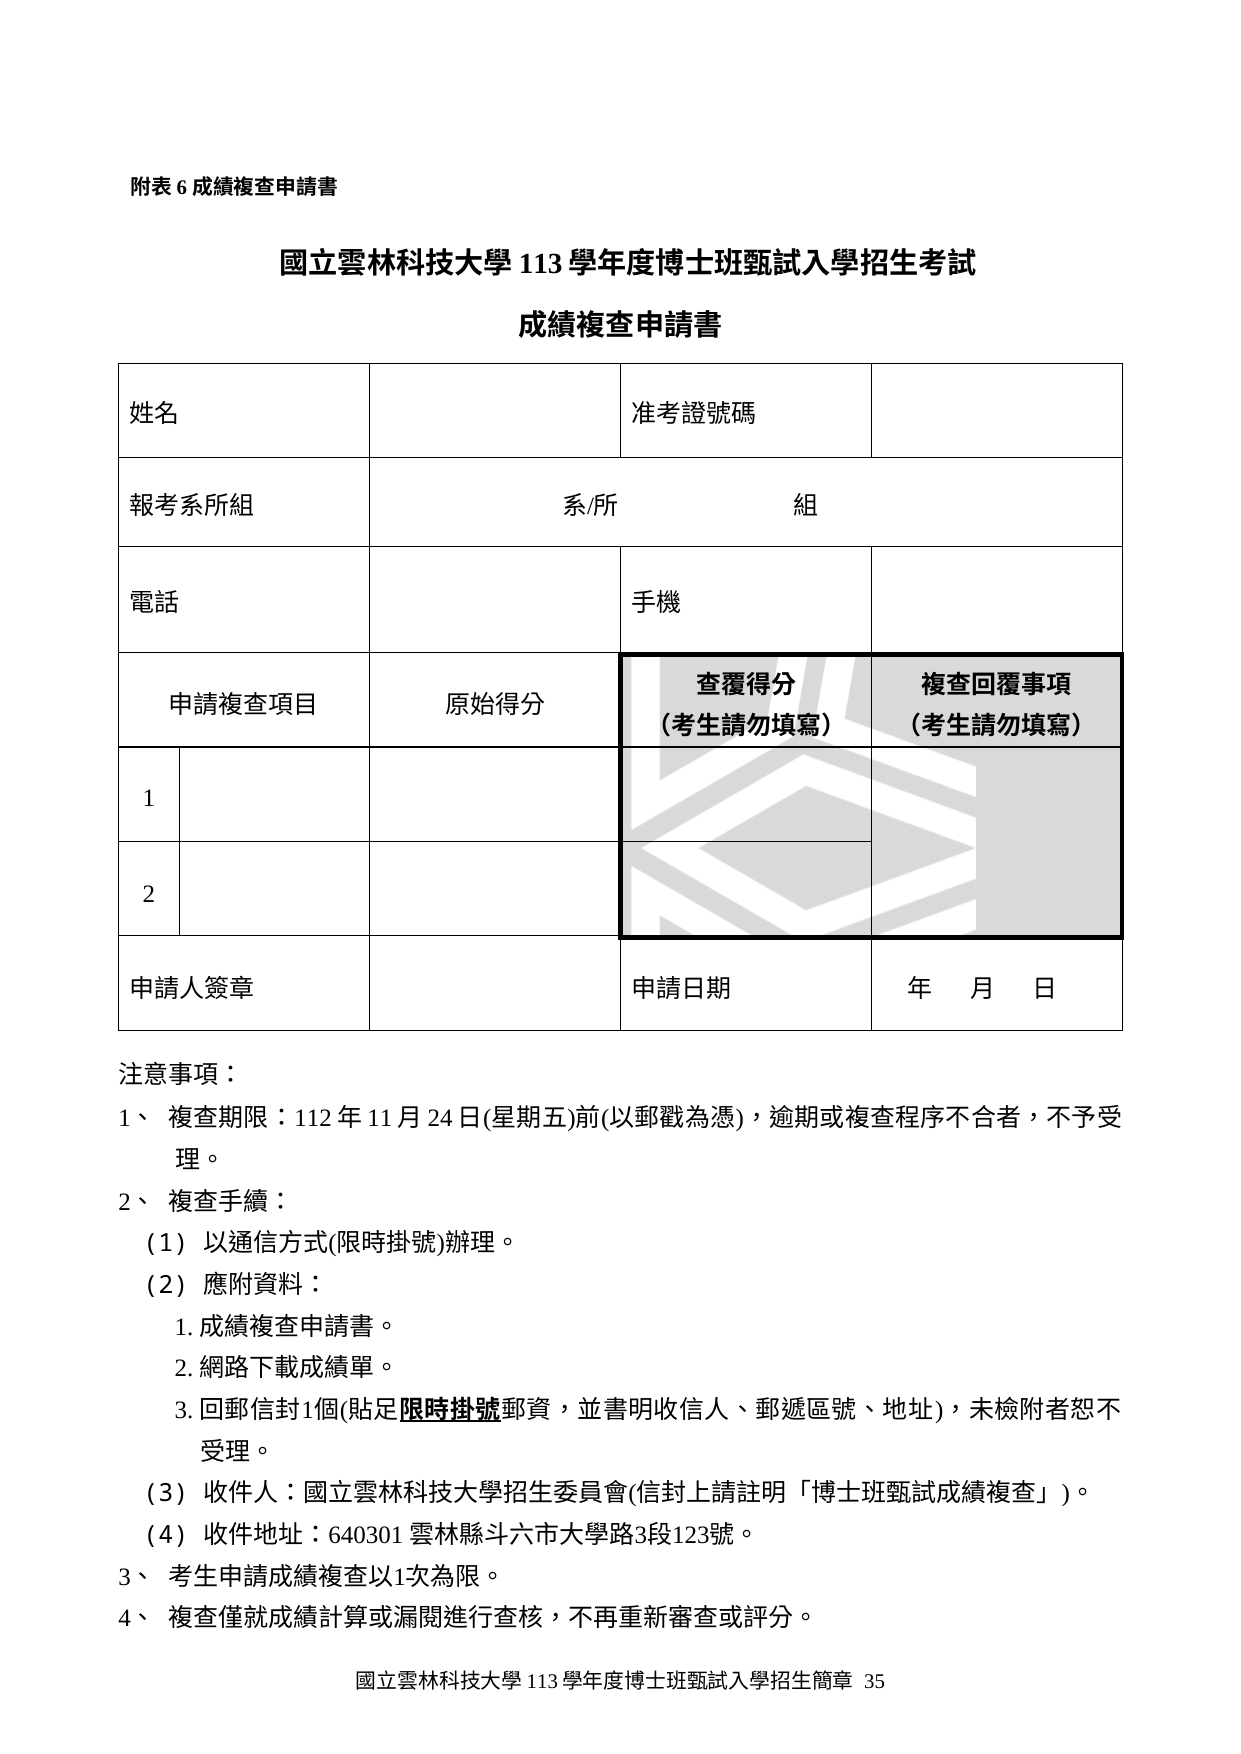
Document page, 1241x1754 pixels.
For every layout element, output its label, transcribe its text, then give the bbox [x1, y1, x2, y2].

text [855, 1031, 1122, 1093]
list 回郵信封1個(貼足限時掛號郵資，並書明收信人、郵遞區號、地址)，未檢附者恕不受理。 [174, 1385, 1122, 1468]
table_cell 手機 [667, 547, 796, 652]
list 網路下載成績單。 [174, 1343, 1122, 1385]
table_cell 查覆得分 （考生請勿填寫） [798, 657, 825, 714]
table_cell 查覆得分 （考生請勿填寫） [845, 657, 871, 727]
list 以通信方式(限時掛號)辦理。 [735, 1218, 761, 1260]
table_cell 1 [119, 748, 179, 841]
table_cell [713, 787, 871, 841]
list 以通信方式(限時掛號)辦理。 [844, 1218, 1122, 1260]
table_cell 申請複查項目 [119, 653, 369, 746]
list 以通信方式(限時掛號)辦理。 [931, 1218, 949, 1237]
table_cell [872, 748, 1120, 935]
text [565, 1031, 677, 1093]
table_cell 申請日期 [661, 940, 775, 1030]
table_cell [661, 748, 713, 778]
table_cell [466, 936, 581, 1030]
text 成績複查申請書 [118, 281, 1122, 344]
text [455, 1031, 581, 1093]
table_cell [445, 547, 575, 652]
subtitle 附表6 成績複查申請書 [131, 144, 1110, 206]
list 以通信方式(限時掛號)辦理。 [600, 1218, 640, 1260]
table_cell 原始得分 [611, 653, 618, 746]
table_cell [289, 811, 369, 841]
table_cell [701, 842, 871, 909]
list 以通信方式(限時掛號)辦理。 [288, 1218, 318, 1234]
table_cell 系/所 組 [370, 458, 1122, 546]
list 以通信方式(限時掛號)辦理。 [649, 1218, 685, 1260]
table_cell [872, 811, 972, 885]
table_cell [872, 547, 1122, 652]
table_cell 手機 [621, 547, 669, 588]
list 複查僅就成績計算或漏閱進行查核，不再重新審查或評分。 [118, 1593, 1122, 1635]
table_cell [370, 787, 528, 841]
table_cell [269, 842, 369, 885]
text 注意事項： [118, 1031, 386, 1093]
table_cell 申請日期 [621, 940, 630, 1030]
table_cell [826, 918, 871, 935]
table_cell 查覆得分 （考生請勿填寫） [623, 657, 630, 746]
table_header [872, 364, 1122, 457]
table_cell 原始得分 [464, 653, 581, 746]
table_header 准考證號碼 [621, 364, 871, 457]
table_cell [551, 918, 581, 935]
list 成績複查申請書。 [174, 1302, 1122, 1343]
table_cell [452, 842, 618, 935]
list 以通信方式(限時掛號)辦理。 [562, 1218, 590, 1260]
table_cell 查覆得分 （考生請勿填寫） [780, 717, 832, 746]
table_cell [529, 748, 581, 779]
table_cell [370, 918, 415, 935]
list 以通信方式(限時掛號)辦理。 [899, 1218, 919, 1237]
table_cell 2 [119, 842, 179, 935]
list 考生申請成績複查以1次為限。 [118, 1552, 1122, 1593]
table_cell [623, 748, 871, 841]
list 應附資料： [143, 1260, 1122, 1302]
table_cell [661, 918, 691, 935]
list 複查期限：112年11月24日(星期五)前(以郵戳為憑)，逾期或複查程序不合者，不予受理。 [687, 1093, 1122, 1177]
table_cell 手機 [621, 595, 671, 652]
table_cell [371, 936, 486, 1030]
table_cell 複查回覆事項 （考生請勿填寫） [872, 657, 1120, 746]
table_cell [370, 842, 540, 909]
table_cell [572, 547, 620, 587]
table_cell 申請日期 [846, 969, 871, 1030]
list 複查期限：112年11月24日(星期五)前(以郵戳為憑)，逾期或複查程序不合者，不予受理。 [726, 1093, 797, 1153]
list 以通信方式(限時掛號)辦理。 [143, 1218, 280, 1260]
table_cell 查覆得分 （考生請勿填寫） [661, 657, 777, 746]
table_header [370, 364, 620, 457]
table_cell 報考系所組 [119, 458, 369, 546]
text [661, 1031, 786, 1093]
table_cell [180, 842, 369, 935]
table_header 姓名 [119, 364, 369, 457]
list 複查期限：112年11月24日(星期五)前(以郵戳為憑)，逾期或複查程序不合者，不予受理。 [651, 1093, 695, 1123]
table_cell [498, 547, 620, 652]
list 以通信方式(限時掛號)辦理。 [695, 1218, 725, 1260]
list 以通信方式(限時掛號)辦理。 [354, 1218, 552, 1260]
table_cell [370, 969, 396, 1030]
table_cell 申請日期 [762, 940, 860, 1030]
list 複查期限：112年11月24日(星期五)前(以郵戳為憑)，逾期或複查程序不合者，不予受理。 [548, 1093, 591, 1118]
text [407, 1031, 435, 1093]
list 複查手續： [118, 1177, 1122, 1218]
table_cell 電話 [119, 547, 369, 652]
table_cell [370, 547, 433, 652]
list 複查期限：112年11月24日(星期五)前(以郵戳為憑)，逾期或複查程序不合者，不予受理。 [118, 1093, 552, 1177]
list 收件人：國立雲林科技大學招生委員會(信封上請註明「博士班甄試成績複查」)。 [143, 1468, 1122, 1510]
text 國立雲林科技大學113學年度博士班甄試入學招生考試 [118, 219, 1137, 281]
table_cell [370, 748, 618, 841]
list 以通信方式(限時掛號)辦理。 [288, 1237, 323, 1260]
table_cell 年 月 日 [872, 940, 1122, 1030]
list 複查期限：112年11月24日(星期五)前(以郵戳為憑)，逾期或複查程序不合者，不予受理。 [445, 1093, 516, 1153]
table_cell [623, 842, 789, 935]
list 複查期限：112年11月24日(星期五)前(以郵戳為憑)，逾期或複查程序不合者，不予受理。 [539, 1108, 702, 1177]
table_cell [611, 936, 620, 1030]
list 收件地址：640301 雲林縣斗六市大學路3段123號。 [143, 1510, 1122, 1552]
table_cell 原始得分 [370, 653, 396, 727]
table_cell [180, 748, 369, 841]
text [807, 1031, 835, 1093]
list 以通信方式(限時掛號)辦理。 [771, 1218, 834, 1260]
table_cell 原始得分 [408, 653, 462, 746]
table_cell 手機 [662, 547, 744, 600]
table_cell 申請人簽章 [119, 936, 369, 1030]
table_cell 手機 [809, 547, 871, 652]
